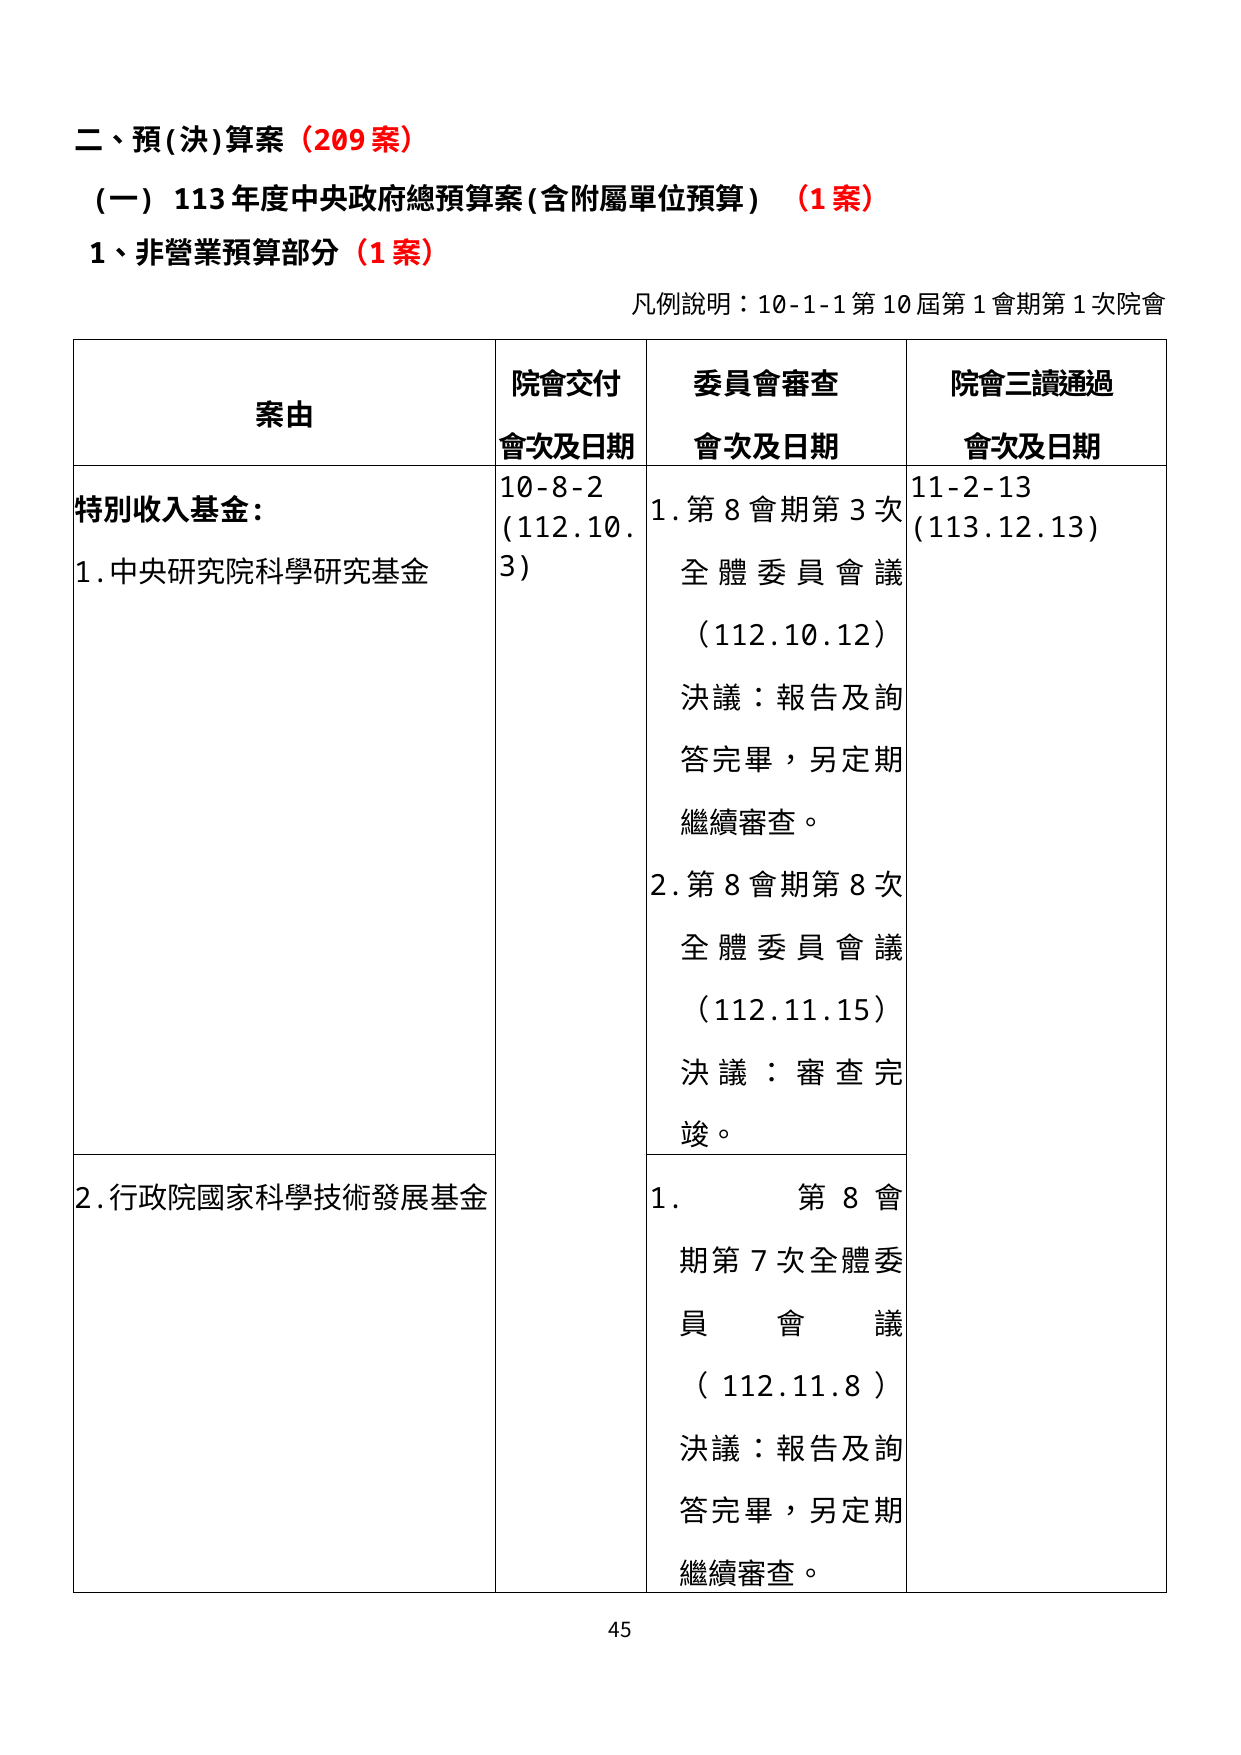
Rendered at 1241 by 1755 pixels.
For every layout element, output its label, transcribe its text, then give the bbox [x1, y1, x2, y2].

text 1、非營業預算部分（1案） [74, 230, 1166, 272]
table_header 院會三讀通過 會次及日期 [907, 340, 1166, 465]
table_header 委員會審查 會次及日期 [647, 340, 906, 465]
text 凡例說明：10-1-1第10屆第1會期第1次院會 [74, 284, 1166, 320]
table_header 院會交付 會次及日期 [496, 340, 646, 465]
table_cell 1.第8會期第3次全體委員會議（112.10.12）決議：報告及詢答完畢，另定期繼續審查。 2.第8會期第8次全體委員會議（112.11.15）決議：審查完竣。 [647, 466, 906, 1154]
table_cell 第8會期第7次全體委員會議（112.11.8）決議：報告及詢答完畢，另定期繼續審查。 第8會期第9次全 體委員會議（112.11.30）決議：審查完竣。 [647, 1155, 906, 1592]
text (一) 113年度中央政府總預算案(含附屬單位預算) （1案） [74, 176, 1166, 217]
table_cell 11-2-13 (113.12.13) [907, 466, 1166, 1592]
table_cell 10-8-2 (112.10.3) [496, 466, 646, 1592]
table_cell 特別收入基金: 1.中央研究院科學研究基金 [74, 466, 495, 1154]
table_header 案由 [74, 340, 495, 465]
text 二、預(決)算案（209案） [74, 101, 1166, 163]
table_cell 2.行政院國家科學技術發展基金 [74, 1155, 495, 1592]
